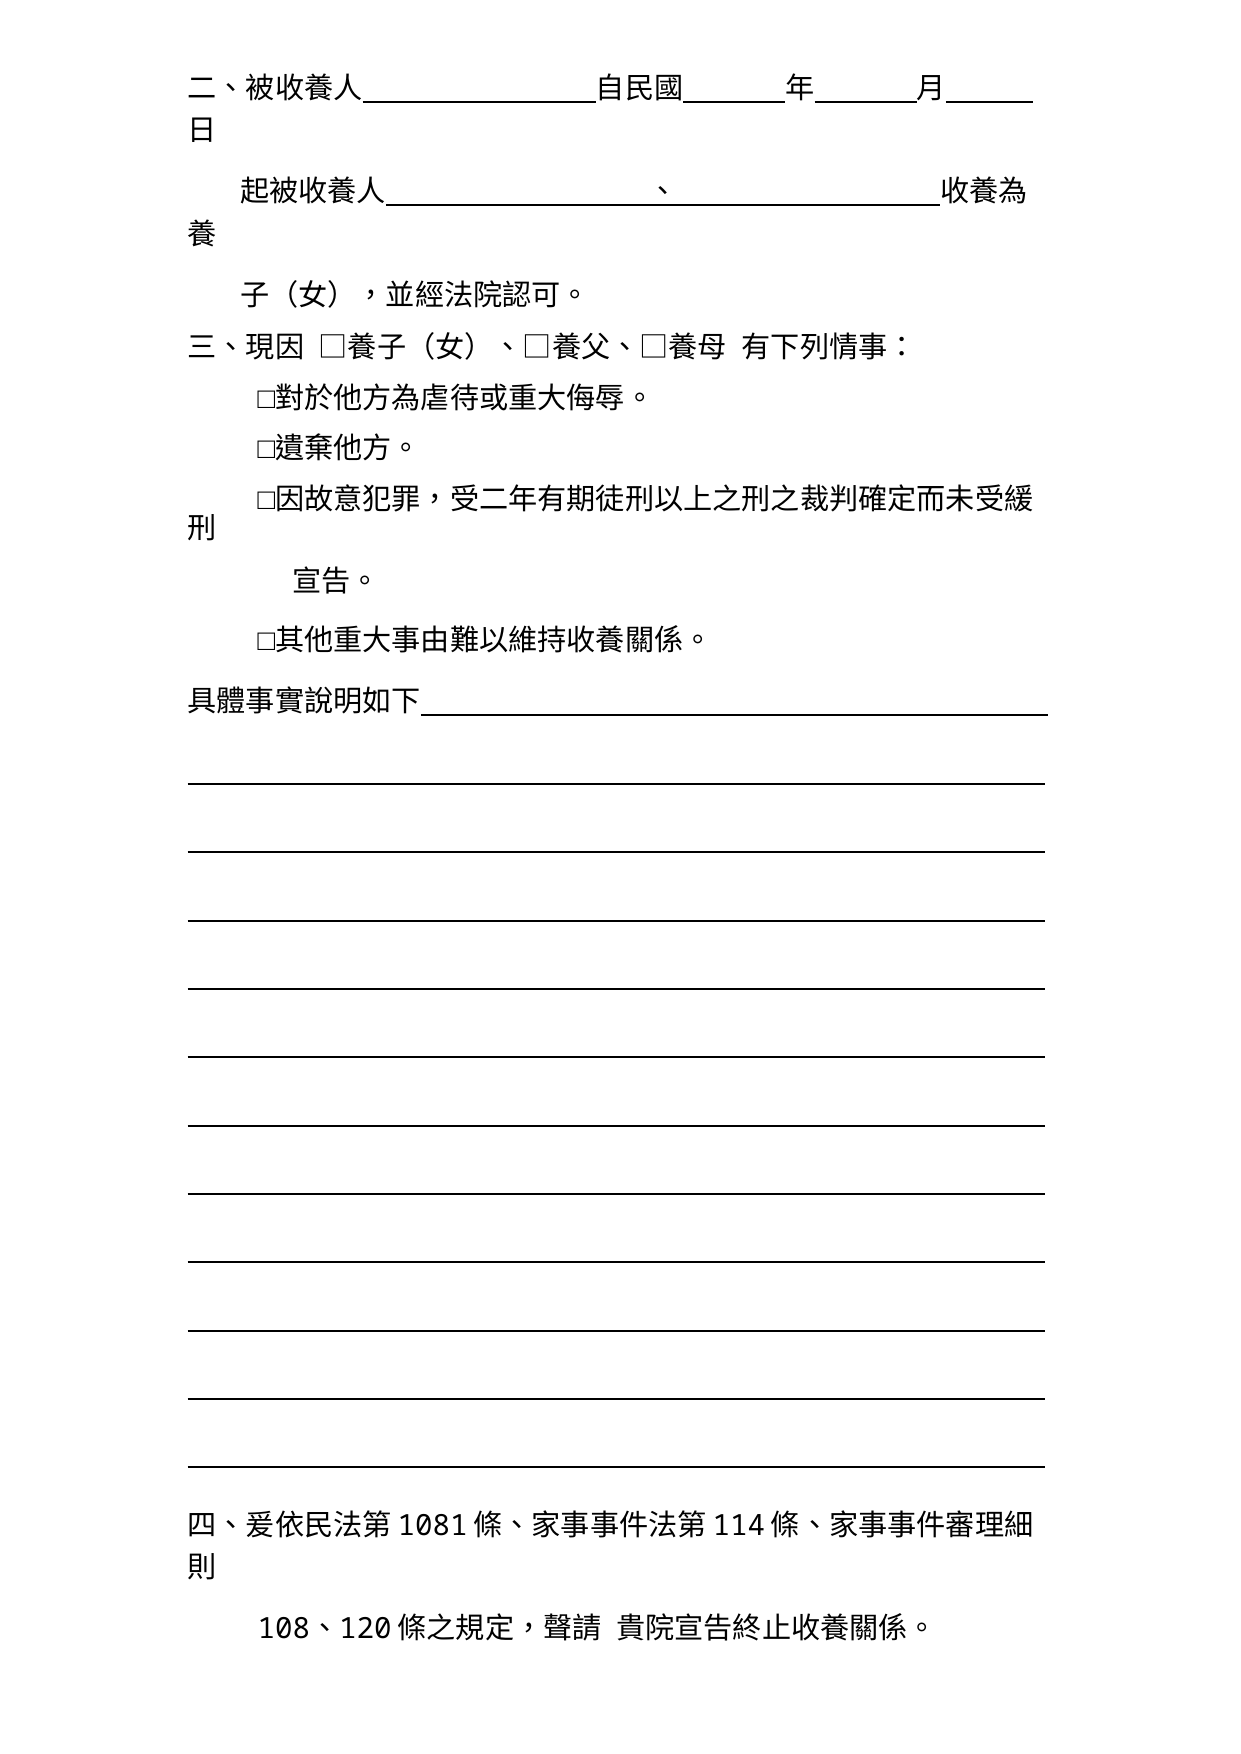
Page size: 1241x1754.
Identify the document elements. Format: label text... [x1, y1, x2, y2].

text 子（女），並經法院認可。 [187, 271, 1053, 314]
text 具體事實說明如下 [187, 678, 1053, 720]
text 108、120條之規定，聲請 貴院宣告終止收養關係。 [187, 1604, 1053, 1647]
text 三、現因 □養子（女）、□養父、□養母 有下列情事： [187, 332, 1053, 364]
text 宣告。 [187, 566, 1053, 598]
text 起被收養人 、 收養為養 [187, 168, 1053, 252]
text 四、爰依民法第1081條、家事事件法第114條、家事事件審理細則 [187, 1501, 1053, 1586]
text □遺棄他方。 [187, 433, 1053, 465]
text □因故意犯罪，受二年有期徒刑以上之刑之裁判確定而未受緩刑 [187, 484, 1053, 547]
text □對於他方為虐待或重大侮辱。 [187, 383, 1053, 414]
text □其他重大事由難以維持收養關係。 [187, 617, 1053, 659]
text 二、被收養人 自民國 年 月 日 [187, 64, 1053, 149]
